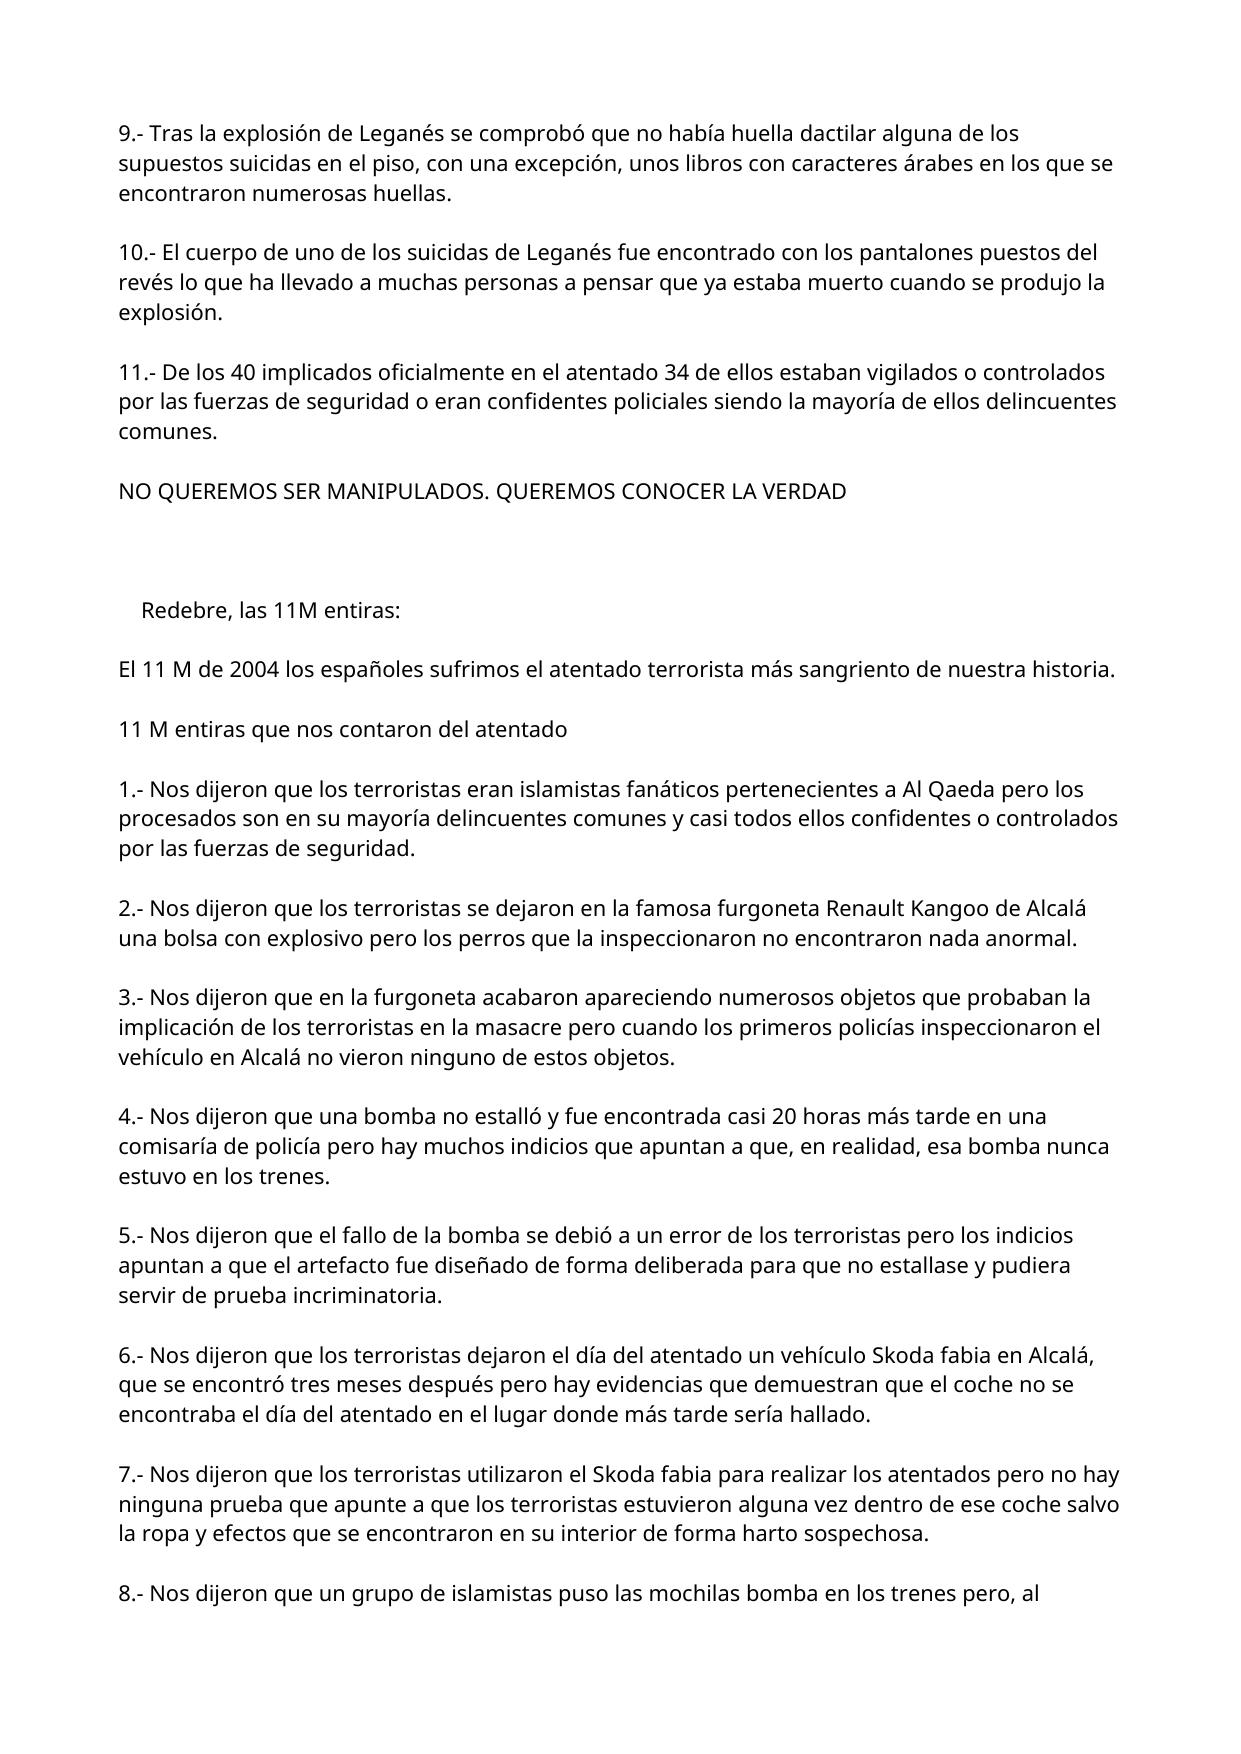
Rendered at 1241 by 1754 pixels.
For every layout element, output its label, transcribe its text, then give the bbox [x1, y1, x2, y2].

text 3.- Nos dijeron que en la furgoneta acabaron apareciendo numerosos objetos que probaban la implicación de los terroristas en la masacre pero cuando los primeros policías inspeccionaron el vehículo en Alcalá no vieron ninguno de estos objetos. [118, 982, 1122, 1071]
text 5.- Nos dijeron que el fallo de la bomba se debió a un error de los terroristas pero los indicios apuntan a que el artefacto fue diseñado de forma deliberada para que no estallase y pudiera servir de prueba incriminatoria. [118, 1220, 1122, 1310]
text 6.- Nos dijeron que los terroristas dejaron el día del atentado un vehículo Skoda fabia en Alcalá, que se encontró tres meses después pero hay evidencias que demuestran que el coche no se encontraba el día del atentado en el lugar donde más tarde sería hallado. [118, 1339, 1122, 1429]
text Redebre, las 11M entiras: [118, 595, 1122, 624]
text 10.- El cuerpo de uno de los suicidas de Leganés fue encontrado con los pantalones puestos del revés lo que ha llevado a muchas personas a pensar que ya estaba muerto cuando se produjo la explosión. [118, 237, 1122, 327]
text 11.- De los 40 implicados oficialmente en el atentado 34 de ellos estaban vigilados o controlados por las fuerzas de seguridad o eran confidentes policiales siendo la mayoría de ellos delincuentes comunes. [118, 356, 1122, 446]
text 11 M entiras que nos contaron del atentado [118, 714, 1122, 744]
text El 11 M de 2004 los españoles sufrimos el atentado terrorista más sangriento de nuestra historia. [118, 654, 1122, 684]
text 7.- Nos dijeron que los terroristas utilizaron el Skoda fabia para realizar los atentados pero no hay ninguna prueba que apunte a que los terroristas estuvieron alguna vez dentro de ese coche salvo la ropa y efectos que se encontraron en su interior de forma harto sospechosa. [118, 1459, 1122, 1548]
text 1.- Nos dijeron que los terroristas eran islamistas fanáticos pertenecientes a Al Qaeda pero los procesados son en su mayoría delincuentes comunes y casi todos ellos confidentes o controlados por las fuerzas de seguridad. [118, 773, 1122, 863]
text 4.- Nos dijeron que una bomba no estalló y fue encontrada casi 20 horas más tarde en una comisaría de policía pero hay muchos indicios que apuntan a que, en realidad, esa bomba nunca estuvo en los trenes. [118, 1101, 1122, 1191]
text NO QUEREMOS SER MANIPULADOS. QUEREMOS CONOCER LA VERDAD [118, 476, 1122, 505]
text 8.- Nos dijeron que un grupo de islamistas puso las mochilas bomba en los trenes pero, al [118, 1578, 1122, 1608]
text 9.- Tras la explosión de Leganés se comprobó que no había huella dactilar alguna de los supuestos suicidas en el piso, con una excepción, unos libros con caracteres árabes en los que se encontraron numerosas huellas. [118, 118, 1122, 207]
text 2.- Nos dijeron que los terroristas se dejaron en la famosa furgoneta Renault Kangoo de Alcalá una bolsa con explosivo pero los perros que la inspeccionaron no encontraron nada anormal. [118, 893, 1122, 952]
